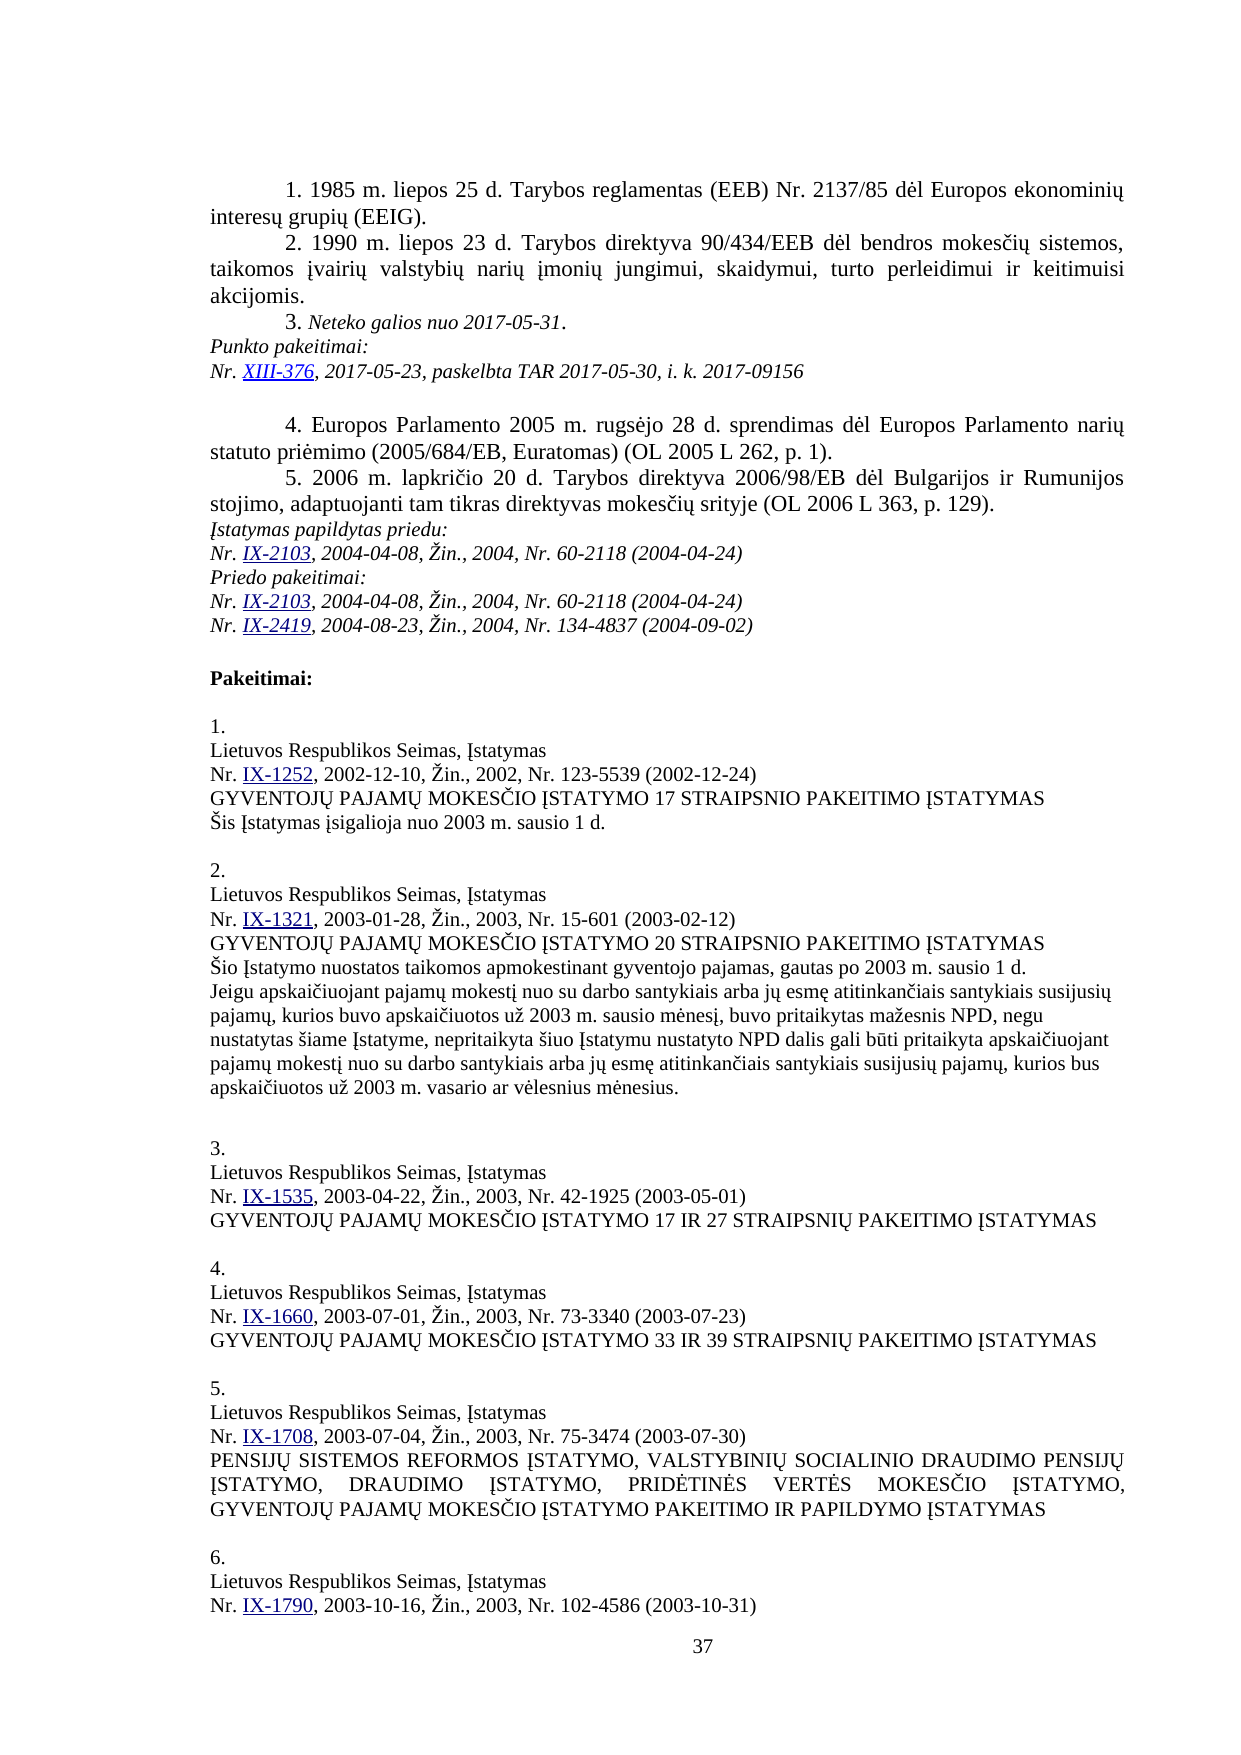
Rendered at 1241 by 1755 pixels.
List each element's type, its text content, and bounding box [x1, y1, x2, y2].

text Lietuvos Respublikos Seimas, Įstatymas [210, 738, 1126, 762]
text 3. Neteko galios nuo 2017-05-31. [210, 308, 1126, 334]
text 4. [210, 1256, 1126, 1280]
text Nr. IX-1660, 2003-07-01, Žin., 2003, Nr. 73-3340 (2003-07-23) [210, 1304, 1126, 1328]
text GYVENTOJŲ PAJAMŲ MOKESČIO ĮSTATYMO 17 IR 27 STRAIPSNIŲ PAKEITIMO ĮSTATYMAS [210, 1208, 1126, 1232]
text Įstatymas papildytas priedu: [210, 517, 1126, 541]
text 6. [210, 1544, 1126, 1569]
text 1. [210, 714, 1126, 738]
text Nr. IX-1790, 2003-10-16, Žin., 2003, Nr. 102-4586 (2003-10-31) [210, 1593, 1126, 1617]
text 1. 1985 m. liepos 25 d. Tarybos reglamentas (EEB) Nr. 2137/85 dėl Europos ekonominių interesų grupių (EEIG). [210, 176, 1126, 229]
text Nr. IX-2103, 2004-04-08, Žin., 2004, Nr. 60-2118 (2004-04-24) [210, 541, 1126, 565]
text 4. Europos Parlamento 2005 m. rugsėjo 28 d. sprendimas dėl Europos Parlamento narių statuto priėmimo (2005/684/EB, Euratomas) (OL 2005 L 262, p. 1). [210, 411, 1126, 464]
text Nr. IX-2103, 2004-04-08, Žin., 2004, Nr. 60-2118 (2004-04-24) [210, 589, 1126, 613]
text 5. 2006 m. lapkričio 20 d. Tarybos direktyva 2006/98/EB dėl Bulgarijos ir Rumunijos stojimo, adaptuojanti tam tikras direktyvas mokesčių srityje (OL 2006 L 363, p. 129). [210, 464, 1126, 517]
text Nr. IX-1535, 2003-04-22, Žin., 2003, Nr. 42-1925 (2003-05-01) [210, 1184, 1126, 1208]
text 2. 1990 m. liepos 23 d. Tarybos direktyva 90/434/EEB dėl bendros mokesčių sistemos, taikomos įvairių valstybių narių įmonių jungimui, skaidymui, turto perleidimui ir keitimuisi akcijomis. [210, 229, 1126, 308]
text Šio Įstatymo nuostatos taikomos apmokestinant gyventojo pajamas, gautas po 2003 m. sausio 1 d. [210, 954, 1126, 979]
text Jeigu apskaičiuojant pajamų mokestį nuo su darbo santykiais arba jų esmę atitinkančiais santykiais susijusių pajamų, kurios buvo apskaičiuotos už 2003 m. sausio mėnesį, buvo pritaikytas mažesnis NPD, negu nustatytas šiame Įstatyme, nepritaikyta šiuo Įstatymu nustatyto NPD dalis gali būti pritaikyta apskaičiuojant pajamų mokestį nuo su darbo santykiais arba jų esmę atitinkančiais santykiais susijusių pajamų, kurios bus apskaičiuotos už 2003 m. vasario ar vėlesnius mėnesius. [210, 979, 1126, 1099]
text GYVENTOJŲ PAJAMŲ MOKESČIO ĮSTATYMO 17 STRAIPSNIO PAKEITIMO ĮSTATYMAS [210, 786, 1126, 810]
text 2. [210, 858, 1126, 882]
text Nr. IX-2419, 2004-08-23, Žin., 2004, Nr. 134-4837 (2004-09-02) [210, 613, 1126, 637]
text GYVENTOJŲ PAJAMŲ MOKESČIO ĮSTATYMO 33 IR 39 STRAIPSNIŲ PAKEITIMO ĮSTATYMAS [210, 1328, 1126, 1352]
text Lietuvos Respublikos Seimas, Įstatymas [210, 882, 1126, 906]
text Lietuvos Respublikos Seimas, Įstatymas [210, 1400, 1126, 1424]
text Lietuvos Respublikos Seimas, Įstatymas [210, 1569, 1126, 1593]
text Pakeitimai: [210, 666, 1126, 690]
text Nr. IX-1708, 2003-07-04, Žin., 2003, Nr. 75-3474 (2003-07-30) [210, 1424, 1126, 1448]
text Lietuvos Respublikos Seimas, Įstatymas [210, 1280, 1126, 1304]
text GYVENTOJŲ PAJAMŲ MOKESČIO ĮSTATYMO 20 STRAIPSNIO PAKEITIMO ĮSTATYMAS [210, 931, 1126, 954]
text Nr. IX-1252, 2002-12-10, Žin., 2002, Nr. 123-5539 (2002-12-24) [210, 762, 1126, 786]
text Nr. IX-1321, 2003-01-28, Žin., 2003, Nr. 15-601 (2003-02-12) [210, 906, 1126, 931]
text Punkto pakeitimai: [210, 334, 1120, 358]
text Nr. XIII-376, 2017-05-23, paskelbta TAR 2017-05-30, i. k. 2017-09156 [210, 358, 1120, 383]
text Priedo pakeitimai: [210, 565, 1126, 589]
text Lietuvos Respublikos Seimas, Įstatymas [210, 1159, 1126, 1184]
text PENSIJŲ SISTEMOS REFORMOS ĮSTATYMO, VALSTYBINIŲ SOCIALINIO DRAUDIMO PENSIJŲ ĮSTATYMO, DRAUDIMO ĮSTATYMO, PRIDĖTINĖS VERTĖS MOKESČIO ĮSTATYMO, GYVENTOJŲ PAJAMŲ MOKESČIO ĮSTATYMO PAKEITIMO IR PAPILDYMO ĮSTATYMAS [210, 1448, 1126, 1521]
text Šis Įstatymas įsigalioja nuo 2003 m. sausio 1 d. [210, 810, 1126, 834]
text 5. [210, 1376, 1126, 1400]
text 3. [210, 1136, 1126, 1159]
